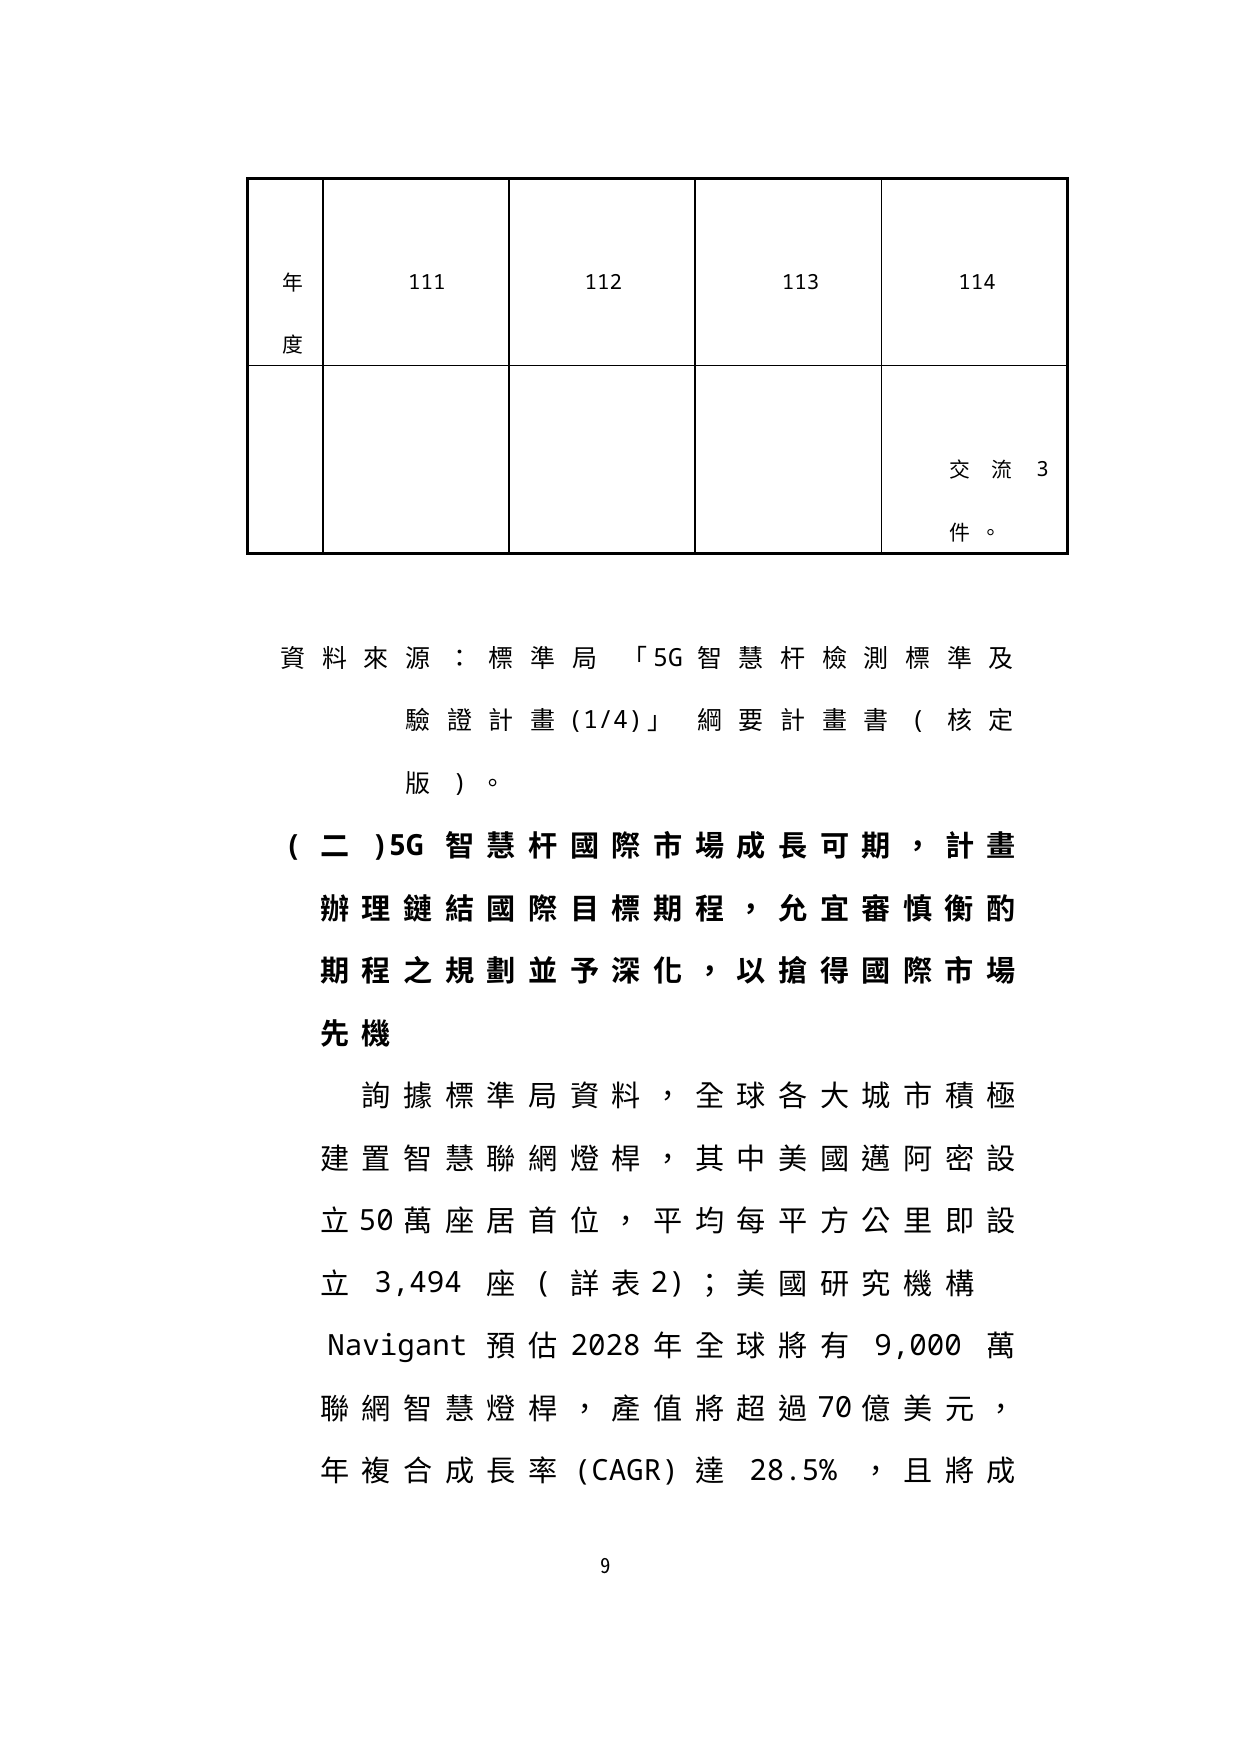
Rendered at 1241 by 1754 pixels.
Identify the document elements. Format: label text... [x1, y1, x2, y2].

table_cell [510, 366, 694, 552]
table_header 114 [882, 180, 1066, 365]
table_cell [249, 366, 322, 552]
table_cell [324, 366, 508, 552]
text 資料來源：標準局「5G智慧杆檢測標準及驗證計畫(1/4)」綱要計畫書(核定版)。 [233, 615, 1022, 802]
table_cell 交流3件。 [882, 366, 1066, 552]
table_header 年度 [249, 180, 322, 365]
table_header 112 [510, 180, 694, 365]
text 詢據標準局資料，全球各大城市積極建置智慧聯網燈桿，其中美國邁阿密設立50萬座居首位，平均每平方公里即設立3,494座(詳表2)；美國研究機構Navigant預估2028年全球將有9,000萬聯網智慧燈桿，產值將超過70億美元，年複合成長率(CAGR)達28.5%，且將成 [277, 1052, 1022, 1490]
table_header 113 [696, 180, 881, 365]
table_header 111 [324, 180, 508, 365]
text (二)5G智慧杆國際市場成長可期，計畫辦理鏈結國際目標期程，允宜審慎衡酌期程之規劃並予深化，以搶得國際市場先機 [248, 802, 1022, 1052]
table_cell [696, 366, 881, 552]
